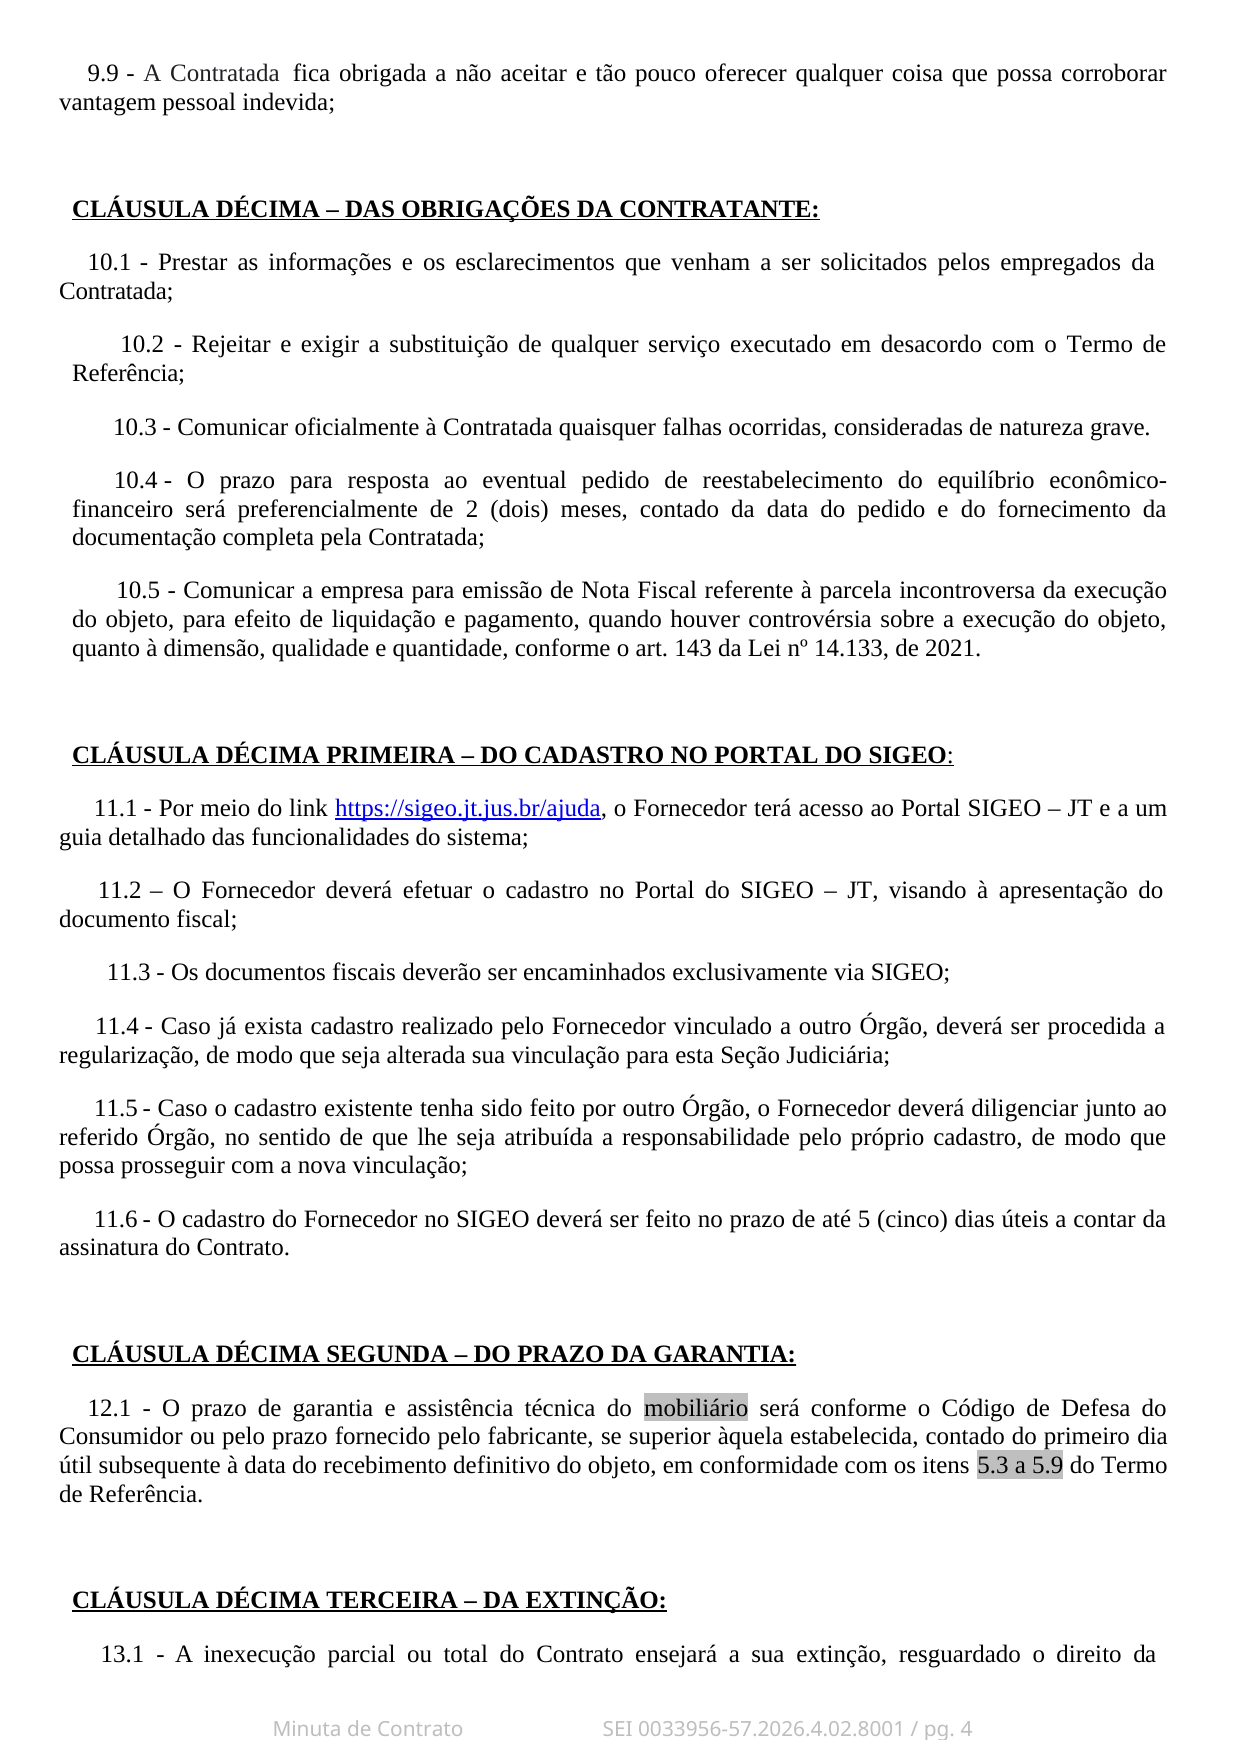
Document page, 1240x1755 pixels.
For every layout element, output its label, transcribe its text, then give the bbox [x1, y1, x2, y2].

list - O cadastro do Fornecedor no SIGEO deverá ser feito no prazo de até 5 (cinco) dias úteis a contar da assinatura do Contrato. [59, 1204, 1166, 1261]
list - Prestar as informações e os esclarecimentos que venham a ser solicitados pelos empregados da Contratada; [59, 247, 1156, 305]
list - Os documentos fiscais deverão ser encaminhados exclusivamente via SIGEO; [107, 957, 1181, 986]
subtitle CLÁUSULA DÉCIMA – DAS OBRIGAÇÕES DA CONTRATANTE: [72, 194, 1181, 223]
list - Por meio do link https://sigeo.jt.jus.br/ajuda, o Fornecedor terá acesso ao Portal SIGEO – JT e a um guia detalhado das funcionalidades do sistema; [59, 793, 1167, 851]
subtitle CLÁUSULA DÉCIMA TERCEIRA – DA EXTINÇÃO: [72, 1585, 1181, 1614]
subtitle CLÁUSULA DÉCIMA PRIMEIRA – DO CADASTRO NO PORTAL DO SIGEO: [72, 740, 1181, 768]
list – O Fornecedor deverá efetuar o cadastro no Portal do SIGEO – JT, visando à apresentação do documento fiscal; [59, 875, 1165, 933]
list - O prazo de garantia e assistência técnica do mobiliário será conforme o Código de Defesa do Consumidor ou pelo prazo fornecido pelo fabricante, se superior àquela estabelecida, contado do primeiro dia útil subsequente à data do recebimento definitivo do objeto, em conformidade com os itens 5.3 a 5.9 do Termo de Referência. [59, 1393, 1168, 1508]
list - Rejeitar e exigir a substituição de qualquer serviço executado em desacordo com o Termo de Referência; [72, 329, 1167, 387]
list - Comunicar oficialmente à Contratada quaisquer falhas ocorridas, consideradas de natureza grave. [113, 412, 1181, 440]
list - O prazo para resposta ao eventual pedido de reestabelecimento do equilíbrio econômico-financeiro será preferencialmente de 2 (dois) meses, contado da data do pedido e do fornecimento da documentação completa pela Contratada; [72, 465, 1167, 551]
list - Caso já exista cadastro realizado pelo Fornecedor vinculado a outro Órgão, deverá ser procedida a regularização, de modo que seja alterada sua vinculação para esta Seção Judiciária; [59, 1011, 1167, 1068]
list - Caso o cadastro existente tenha sido feito por outro Órgão, o Fornecedor deverá diligenciar junto ao referido Órgão, no sentido de que lhe seja atribuída a responsabilidade pelo próprio cadastro, de modo que possa prosseguir com a nova vinculação; [59, 1093, 1167, 1179]
list - A Contratada fica obrigada a não aceitar e tão pouco oferecer qualquer coisa que possa corroborar vantagem pessoal indevida; [59, 58, 1168, 116]
list - Comunicar a empresa para emissão de Nota Fiscal referente à parcela incontroversa da execução do objeto, para efeito de liquidação e pagamento, quando houver controvérsia sobre a execução do objeto, quanto à dimensão, qualidade e quantidade, conforme o art. 143 da Lei nº 14.133, de 2021. [72, 576, 1168, 662]
list - A inexecução parcial ou total do Contrato ensejará a sua extinção, resguardado o direito da [100, 1639, 1181, 1668]
subtitle CLÁUSULA DÉCIMA SEGUNDA – DO PRAZO DA GARANTIA: [72, 1339, 1181, 1368]
